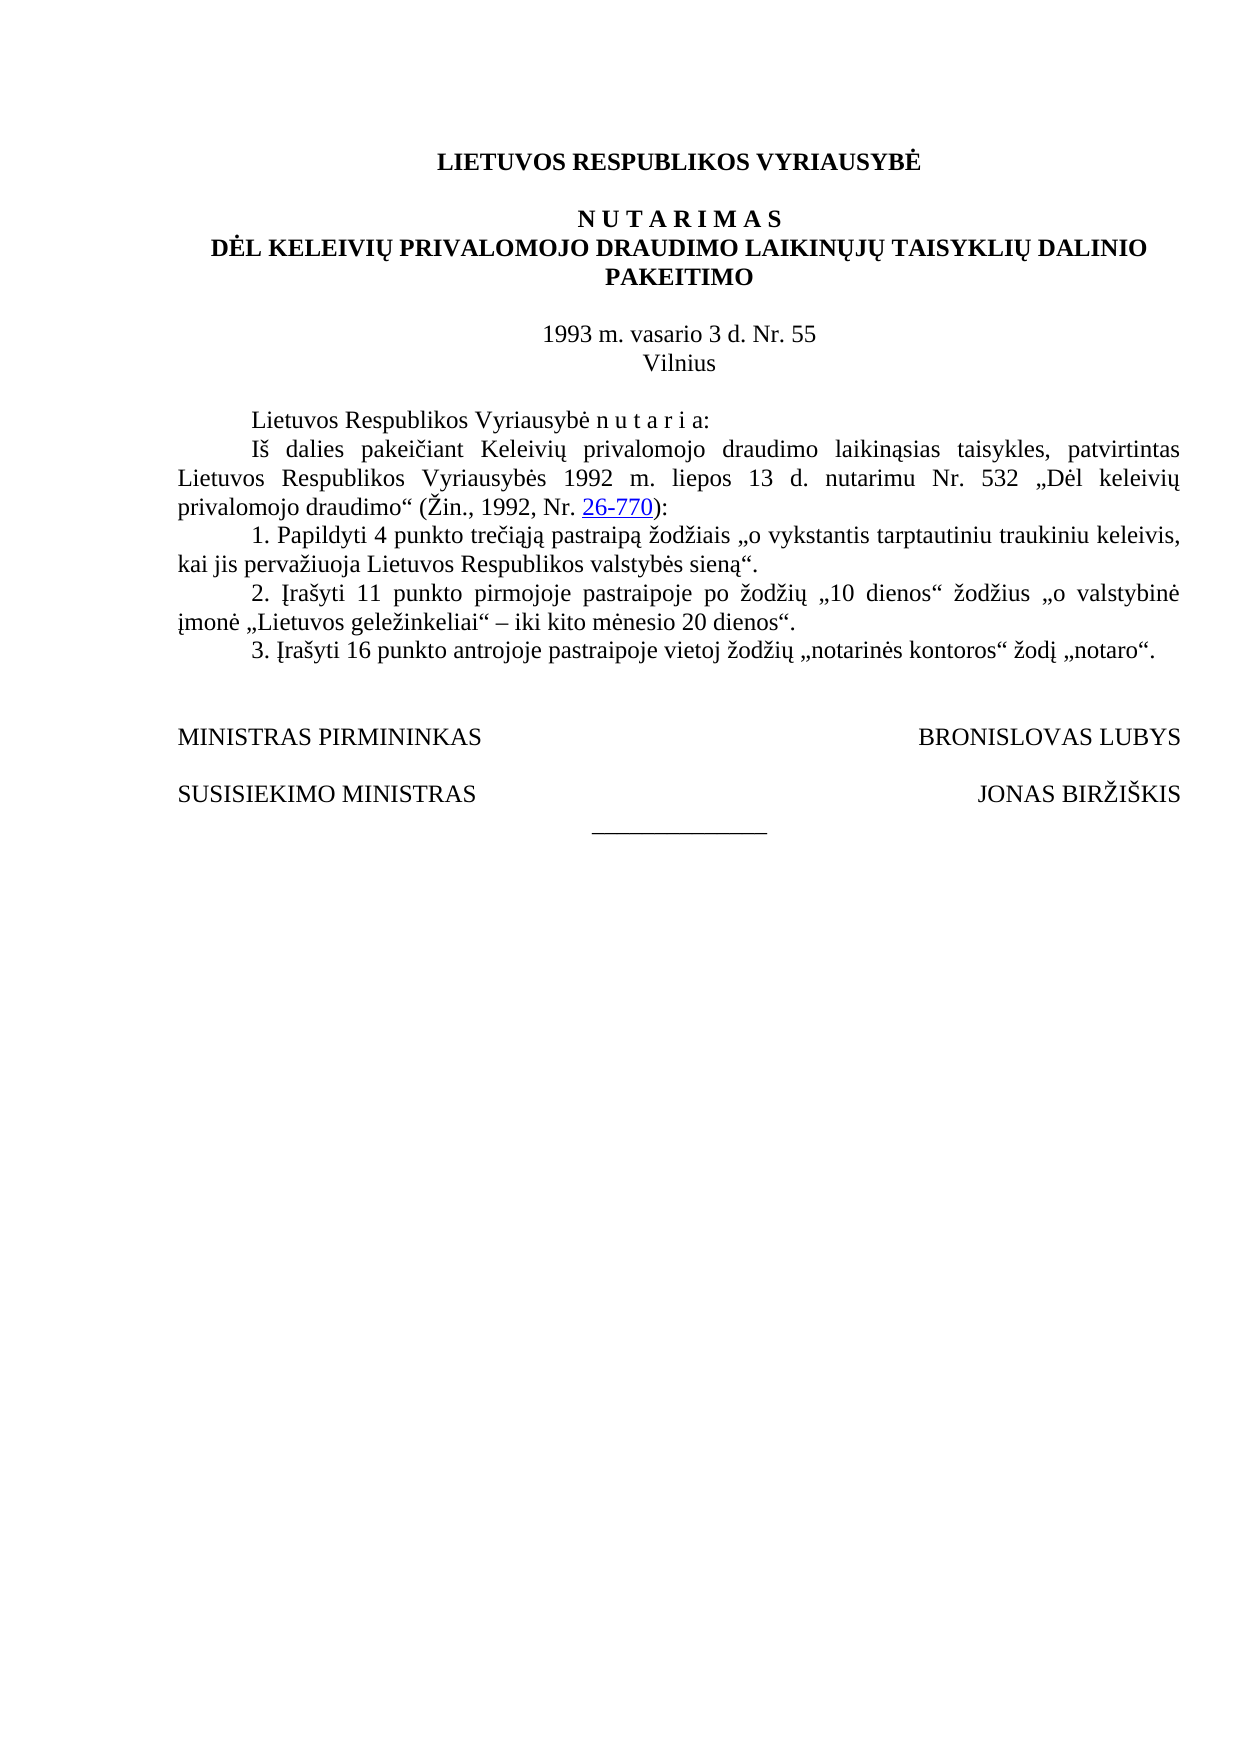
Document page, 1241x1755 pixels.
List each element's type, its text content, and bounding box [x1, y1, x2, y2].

text 1. Papildyti 4 punkto trečiąją pastraipą žodžiais „o vykstantis tarptautiniu traukiniu keleivis, kai jis pervažiuoja Lietuvos Respublikos valstybės sieną“. [177, 521, 1181, 578]
text 3. Įrašyti 16 punkto antrojoje pastraipoje vietoj žodžių „notarinės kontoros“ žodį „notaro“. [177, 636, 1181, 664]
text ______________ [177, 808, 1181, 837]
text N U T A R I M A S [177, 204, 1181, 233]
text 2. Įrašyti 11 punkto pirmojoje pastraipoje po žodžių „10 dienos“ žodžius „o valstybinė įmonė „Lietuvos geležinkeliai“ – iki kito mėnesio 20 dienos“. [177, 578, 1181, 636]
text Iš dalies pakeičiant Keleivių privalomojo draudimo laikinąsias taisykles, patvirtintas Lietuvos Respublikos Vyriausybės 1992 m. liepos 13 d. nutarimu Nr. 532 „Dėl keleivių privalomojo draudimo“ (Žin., 1992, Nr. 26-770): [177, 434, 1181, 521]
text DĖL KELEIVIŲ PRIVALOMOJO DRAUDIMO LAIKINŲJŲ TAISYKLIŲ DALINIO PAKEITIMO [177, 233, 1181, 291]
text SUSISIEKIMO MINISTRAS JONAS BIRŽIŠKIS [177, 779, 1181, 808]
text LIETUVOS RESPUBLIKOS VYRIAUSYBĖ [177, 147, 1181, 176]
text Vilnius [177, 348, 1181, 377]
text MINISTRAS PIRMININKAS BRONISLOVAS LUBYS [177, 722, 1181, 751]
text Lietuvos Respublikos Vyriausybė nutaria: [177, 406, 1181, 434]
text 1993 m. vasario 3 d. Nr. 55 [177, 319, 1181, 348]
